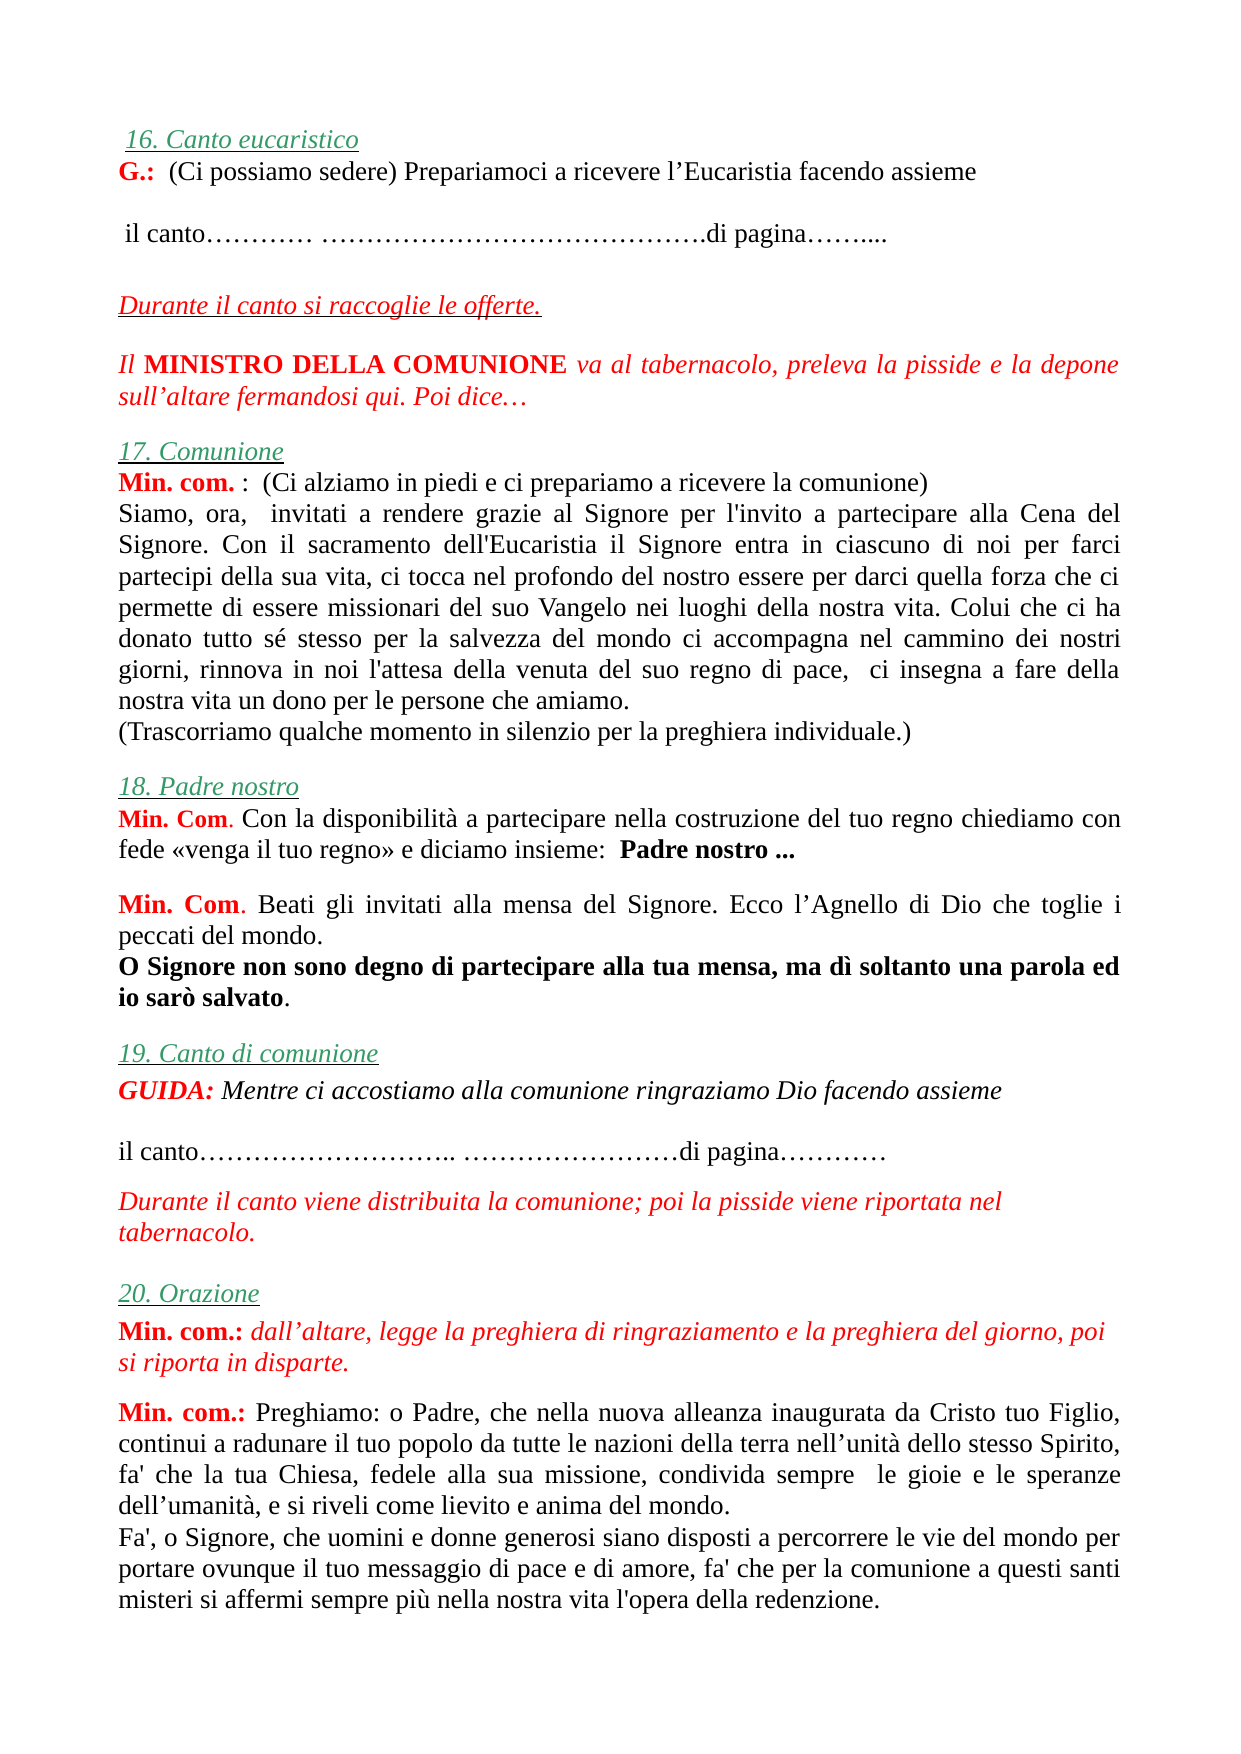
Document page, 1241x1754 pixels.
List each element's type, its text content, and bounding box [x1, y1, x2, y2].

text 20. Orazione [118, 1277, 1122, 1309]
text Fa', o Signore, che uomini e donne generosi siano disposti a percorrere le vie del mondo per portare ovunque il tuo messaggio di pace e di amore, fa' che per la comunione a questi santi misteri si affermi sempre più nella nostra vita l'opera della redenzione. [118, 1521, 1122, 1614]
text (Trascorriamo qualche momento in silenzio per la preghiera individuale.) [118, 715, 1122, 746]
text O Signore non sono degno di partecipare alla tua mensa, ma dì soltanto una parola ed io sarò salvato. [118, 950, 1122, 1013]
text Min. com.: Preghiamo: o Padre, che nella nuova alleanza inaugurata da Cristo tuo Figlio, continui a radunare il tuo popolo da tutte le nazioni della terra nell’unità dello stesso Spirito, fa' che la tua Chiesa, fedele alla sua missione, condivida sempre le gioie e le speranze dell’umanità, e si riveli come lievito e anima del mondo. [118, 1396, 1122, 1521]
text Durante il canto viene distribuita la comunione; poi la pisside viene riportata nel tabernacolo. [118, 1185, 1122, 1247]
text Durante il canto si raccoglie le offerte. [118, 289, 1122, 320]
text il canto………… …………………………………….di pagina…….... [118, 217, 1122, 248]
text Siamo, ora, invitati a rendere grazie al Signore per l'invito a partecipare alla Cena del Signore. Con il sacramento dell'Eucaristia il Signore entra in ciascuno di noi per farci partecipi della sua vita, ci tocca nel profondo del nostro essere per darci quella forza che ci permette di essere missionari del suo Vangelo nei luoghi della nostra vita. Colui che ci ha donato tutto sé stesso per la salvezza del mondo ci accompagna nel cammino dei nostri giorni, rinnova in noi l'attesa della venuta del suo regno di pace, ci insegna a fare della nostra vita un dono per le persone che amiamo. [118, 497, 1122, 715]
text il canto……………………….. ……………………di pagina………… [118, 1135, 1122, 1166]
text 18. Padre nostro [118, 771, 1122, 802]
text Min. Com. Con la disponibilità a partecipare nella costruzione del tuo regno chiediamo con fede «venga il tuo regno» e diciamo insieme: Padre nostro ... [118, 802, 1122, 864]
text 19. Canto di comunione [118, 1037, 1122, 1068]
text Min. com. : (Ci alziamo in piedi e ci prepariamo a ricevere la comunione) [118, 466, 1122, 497]
text Min. Com. Beati gli invitati alla mensa del Signore. Ecco l’Agnello di Dio che toglie i peccati del mondo. [118, 888, 1122, 950]
text Min. com.: dall’altare, legge la preghiera di ringraziamento e la preghiera del giorno, poi si riporta in disparte. [118, 1314, 1122, 1377]
text Il MINISTRO DELLA COMUNIONE va al tabernacolo, preleva la pisside e la depone sull’altare fermandosi qui. Poi dice… [118, 349, 1122, 411]
text G.: (Ci possiamo sedere) Prepariamoci a ricevere l’Eucaristia facendo assieme [118, 154, 1122, 186]
text GUIDA: Mentre ci accostiamo alla comunione ringraziamo Dio facendo assieme [118, 1074, 1122, 1105]
text 16. Canto eucaristico [118, 123, 1122, 154]
text 17. Comunione [118, 435, 1122, 466]
